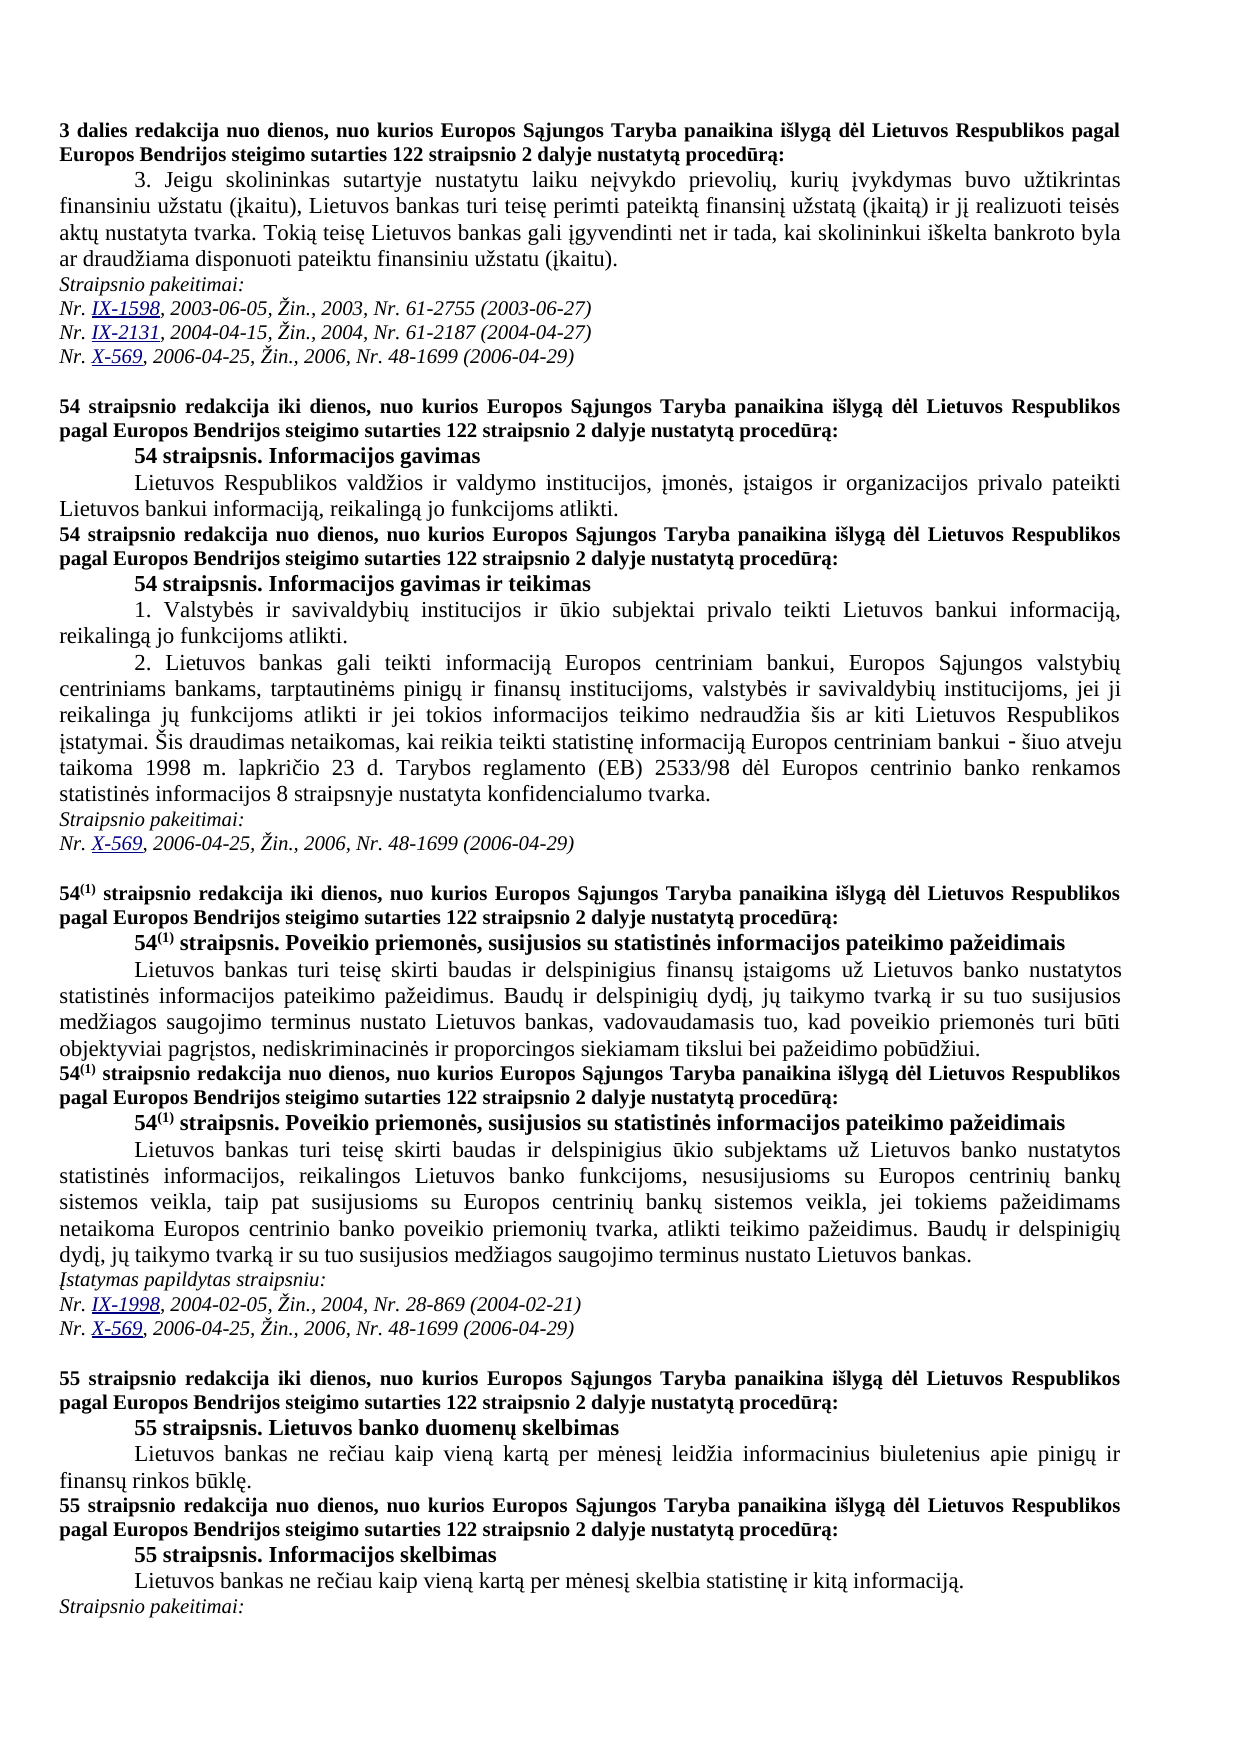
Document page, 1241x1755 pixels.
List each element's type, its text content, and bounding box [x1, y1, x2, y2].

text 2. Lietuvos bankas gali teikti informaciją Europos centriniam bankui, Europos Sąjungos valstybių centriniams bankams, tarptautinėms pinigų ir finansų institucijoms, valstybės ir savivaldybių institucijoms, jei ji reikalinga jų funkcijoms atlikti ir jei tokios informacijos teikimo nedraudžia šis ar kiti Lietuvos Respublikos įstatymai. Šis draudimas netaikomas, kai reikia teikti statistinę informaciją Europos centriniam bankui  šiuo atveju taikoma 1998 m. lapkričio 23 d. Tarybos reglamento (EB) 2533/98 dėl Europos centrinio banko renkamos statistinės informacijos 8 straipsnyje nustatyta konfidencialumo tvarka. [59, 649, 1122, 807]
text 3 dalies redakcija nuo dienos, nuo kurios Europos Sąjungos Taryba panaikina išlygą dėl Lietuvos Respublikos pagal Europos Bendrijos steigimo sutarties 122 straipsnio 2 dalyje nustatytą procedūrą: [59, 118, 1122, 166]
text Nr. IX-1598, 2003-06-05, Žin., 2003, Nr. 61-2755 (2003-06-27) [59, 296, 1122, 320]
text Įstatymas papildytas straipsniu: [59, 1267, 1122, 1291]
text Nr. X-569, 2006-04-25, Žin., 2006, Nr. 48-1699 (2006-04-29) [59, 831, 1122, 855]
text Lietuvos bankas turi teisę skirti baudas ir delspinigius ūkio subjektams už Lietuvos banko nustatytos statistinės informacijos, reikalingos Lietuvos banko funkcijoms, nesusijusioms su Europos centrinių bankų sistemos veikla, taip pat susijusioms su Europos centrinių bankų sistemos veikla, jei tokiems pažeidimams netaikoma Europos centrinio banko poveikio priemonių tvarka, atlikti teikimo pažeidimus. Baudų ir delspinigių dydį, jų taikymo tvarką ir su tuo susijusios medžiagos saugojimo terminus nustato Lietuvos bankas. [59, 1136, 1122, 1267]
text 54(1) straipsnio redakcija nuo dienos, nuo kurios Europos Sąjungos Taryba panaikina išlygą dėl Lietuvos Respublikos pagal Europos Bendrijos steigimo sutarties 122 straipsnio 2 dalyje nustatytą procedūrą: [59, 1061, 1122, 1109]
text Lietuvos Respublikos valdžios ir valdymo institucijos, įmonės, įstaigos ir organizacijos privalo pateikti Lietuvos bankui informaciją, reikalingą jo funkcijoms atlikti. [59, 469, 1122, 521]
text Lietuvos bankas turi teisę skirti baudas ir delspinigius finansų įstaigoms už Lietuvos banko nustatytos statistinės informacijos pateikimo pažeidimus. Baudų ir delspinigių dydį, jų taikymo tvarką ir su tuo susijusios medžiagos saugojimo terminus nustato Lietuvos bankas, vadovaudamasis tuo, kad poveikio priemonės turi būti objektyviai pagrįstos, nediskriminacinės ir proporcingos siekiamam tikslui bei pažeidimo pobūdžiui. [59, 956, 1122, 1061]
text 3. Jeigu skolininkas sutartyje nustatytu laiku neįvykdo prievolių, kurių įvykdymas buvo užtikrintas finansiniu užstatu (įkaitu), Lietuvos bankas turi teisę perimti pateiktą finansinį užstatą (įkaitą) ir jį realizuoti teisės aktų nustatyta tvarka. Tokią teisę Lietuvos bankas gali įgyvendinti net ir tada, kai skolininkui iškelta bankroto byla ar draudžiama disponuoti pateiktu finansiniu užstatu (įkaitu). [59, 166, 1122, 272]
text 54 straipsnio redakcija nuo dienos, nuo kurios Europos Sąjungos Taryba panaikina išlygą dėl Lietuvos Respublikos pagal Europos Bendrijos steigimo sutarties 122 straipsnio 2 dalyje nustatytą procedūrą: [59, 521, 1122, 569]
text Lietuvos bankas ne rečiau kaip vieną kartą per mėnesį skelbia statistinę ir kitą informaciją. [59, 1568, 1122, 1594]
text 54 straipsnis. Informacijos gavimas [59, 442, 1122, 469]
text 55 straipsnis. Lietuvos banko duomenų skelbimas [59, 1414, 1122, 1440]
text 55 straipsnio redakcija iki dienos, nuo kurios Europos Sąjungos Taryba panaikina išlygą dėl Lietuvos Respublikos pagal Europos Bendrijos steigimo sutarties 122 straipsnio 2 dalyje nustatytą procedūrą: [59, 1366, 1122, 1414]
text Nr. X-569, 2006-04-25, Žin., 2006, Nr. 48-1699 (2006-04-29) [59, 1316, 1122, 1339]
text 54(1) straipsnis. Poveikio priemonės, susijusios su statistinės informacijos pateikimo pažeidimais [134, 1109, 1122, 1136]
text Nr. X-569, 2006-04-25, Žin., 2006, Nr. 48-1699 (2006-04-29) [59, 344, 1122, 368]
text 54 straipsnio redakcija iki dienos, nuo kurios Europos Sąjungos Taryba panaikina išlygą dėl Lietuvos Respublikos pagal Europos Bendrijos steigimo sutarties 122 straipsnio 2 dalyje nustatytą procedūrą: [59, 394, 1122, 442]
text Straipsnio pakeitimai: [59, 272, 1122, 296]
text 1. Valstybės ir savivaldybių institucijos ir ūkio subjektai privalo teikti Lietuvos bankui informaciją, reikalingą jo funkcijoms atlikti. [59, 596, 1122, 649]
text 54(1) straipsnis. Poveikio priemonės, susijusios su statistinės informacijos pateikimo pažeidimais [134, 929, 1122, 956]
text Nr. IX-1998, 2004-02-05, Žin., 2004, Nr. 28-869 (2004-02-21) [59, 1291, 1122, 1316]
text 55 straipsnio redakcija nuo dienos, nuo kurios Europos Sąjungos Taryba panaikina išlygą dėl Lietuvos Respublikos pagal Europos Bendrijos steigimo sutarties 122 straipsnio 2 dalyje nustatytą procedūrą: [59, 1493, 1122, 1541]
text Lietuvos bankas ne rečiau kaip vieną kartą per mėnesį leidžia informacinius biuletenius apie pinigų ir finansų rinkos būklę. [59, 1440, 1122, 1493]
text 55 straipsnis. Informacijos skelbimas [59, 1541, 1122, 1568]
text Nr. IX-2131, 2004-04-15, Žin., 2004, Nr. 61-2187 (2004-04-27) [59, 320, 1122, 344]
text Straipsnio pakeitimai: [59, 807, 1122, 831]
text 54(1) straipsnio redakcija iki dienos, nuo kurios Europos Sąjungos Taryba panaikina išlygą dėl Lietuvos Respublikos pagal Europos Bendrijos steigimo sutarties 122 straipsnio 2 dalyje nustatytą procedūrą: [59, 881, 1122, 929]
text Straipsnio pakeitimai: [59, 1594, 1122, 1618]
text 54 straipsnis. Informacijos gavimas ir teikimas [59, 569, 1122, 596]
